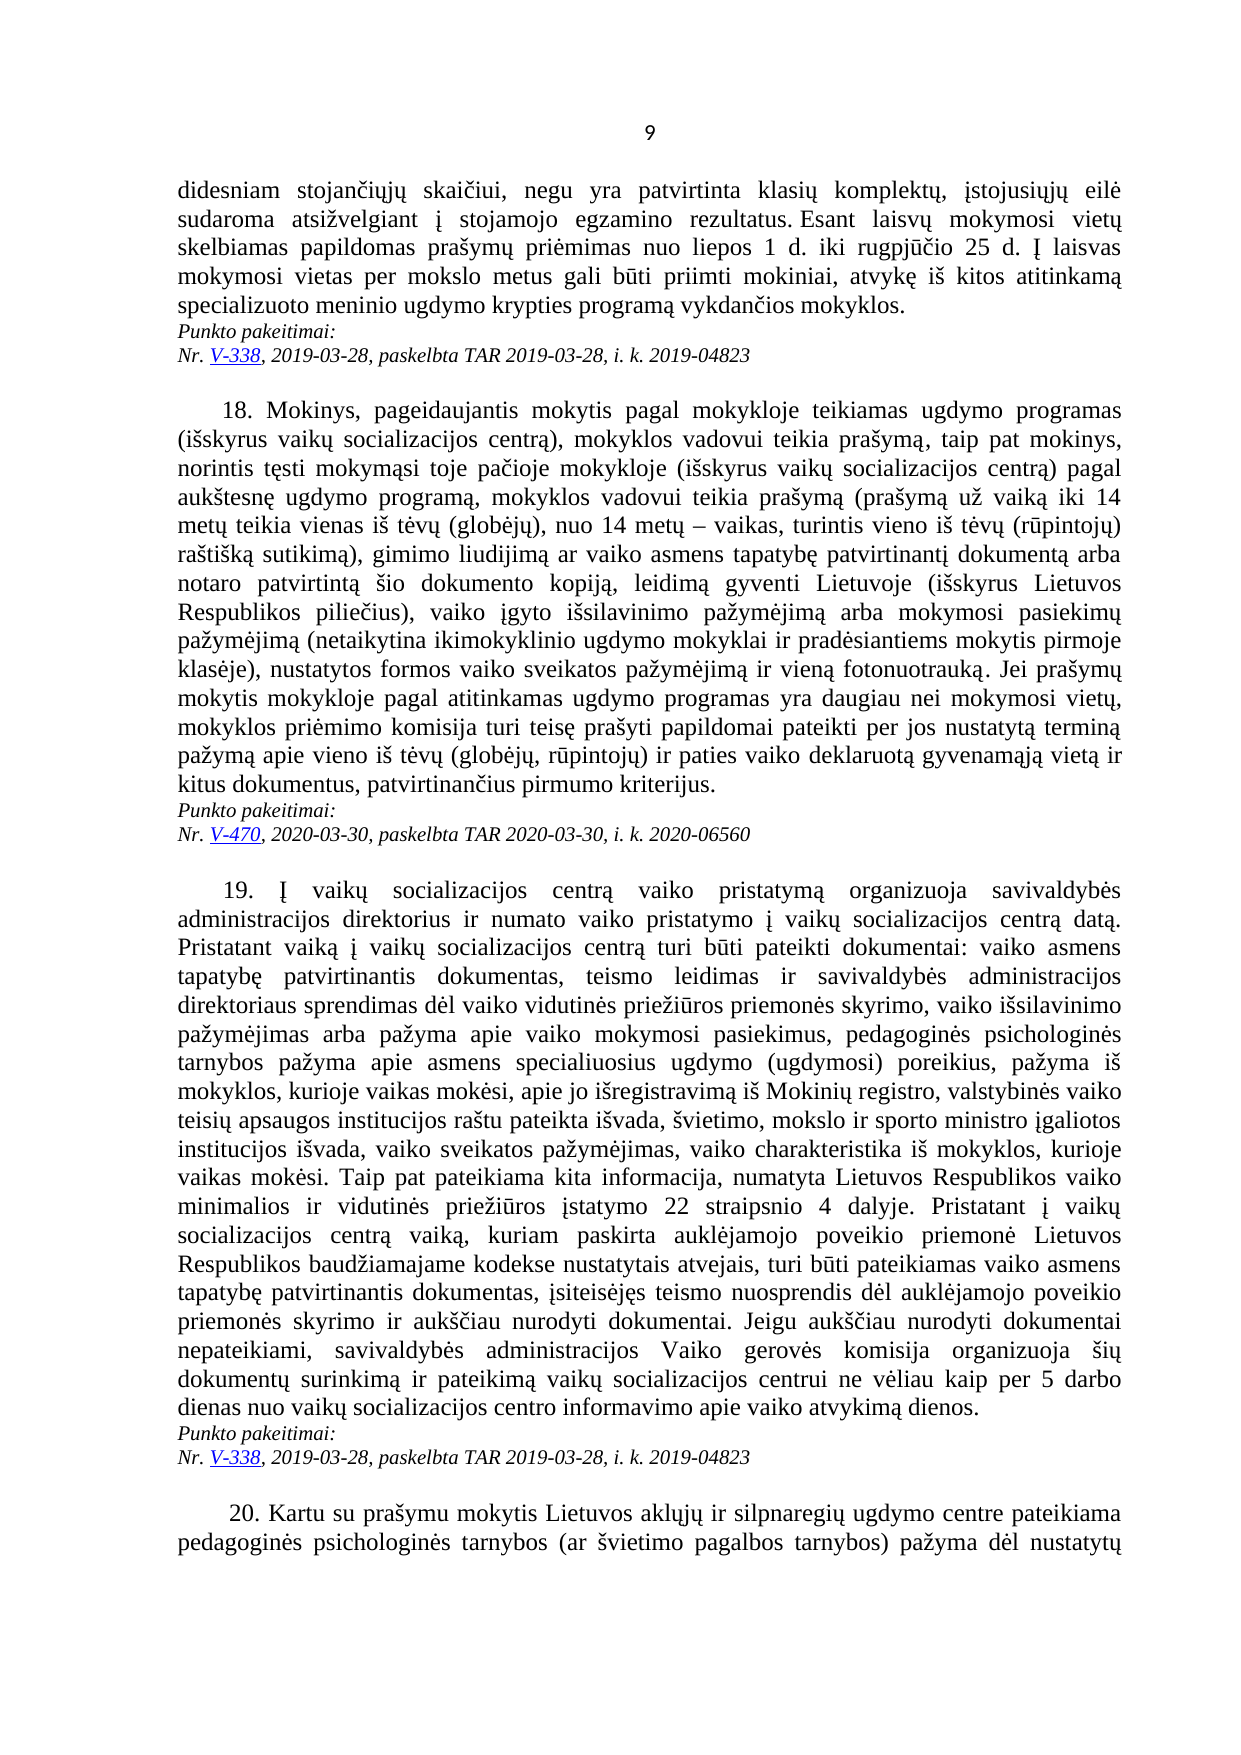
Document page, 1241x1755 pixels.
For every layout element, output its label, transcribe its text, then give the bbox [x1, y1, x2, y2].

text 19. Į vaikų socializacijos centrą vaiko pristatymą organizuoja savivaldybės administracijos direktorius ir numato vaiko pristatymo į vaikų socializacijos centrą datą. Pristatant vaiką į vaikų socializacijos centrą turi būti pateikti dokumentai: vaiko asmens tapatybę patvirtinantis dokumentas, teismo leidimas ir savivaldybės administracijos direktoriaus sprendimas dėl vaiko vidutinės priežiūros priemonės skyrimo, vaiko išsilavinimo pažymėjimas arba pažyma apie vaiko mokymosi pasiekimus, pedagoginės psichologinės tarnybos pažyma apie asmens specialiuosius ugdymo (ugdymosi) poreikius, pažyma iš mokyklos, kurioje vaikas mokėsi, apie jo išregistravimą iš Mokinių registro, valstybinės vaiko teisių apsaugos institucijos raštu pateikta išvada, švietimo, mokslo ir sporto ministro įgaliotos institucijos išvada, vaiko sveikatos pažymėjimas, vaiko charakteristika iš mokyklos, kurioje vaikas mokėsi. Taip pat pateikiama kita informacija, numatyta Lietuvos Respublikos vaiko minimalios ir vidutinės priežiūros įstatymo 22 straipsnio 4 dalyje. Pristatant į vaikų socializacijos centrą vaiką, kuriam paskirta auklėjamojo poveikio priemonė Lietuvos Respublikos baudžiamajame kodekse nustatytais atvejais, turi būti pateikiamas vaiko asmens tapatybę patvirtinantis dokumentas, įsiteisėjęs teismo nuosprendis dėl auklėjamojo poveikio priemonės skyrimo ir aukščiau nurodyti dokumentai. Jeigu aukščiau nurodyti dokumentai nepateikiami, savivaldybės administracijos Vaiko gerovės komisija organizuoja šių dokumentų surinkimą ir pateikimą vaikų socializacijos centrui ne vėliau kaip per 5 darbo dienas nuo vaikų socializacijos centro informavimo apie vaiko atvykimą dienos. [177, 875, 1122, 1421]
text didesniam stojančiųjų skaičiui, negu yra patvirtinta klasių komplektų, įstojusiųjų eilė sudaroma atsižvelgiant į stojamojo egzamino rezultatus. Esant laisvų mokymosi vietų skelbiamas papildomas prašymų priėmimas nuo liepos 1 d. iki rugpjūčio 25 d. Į laisvas mokymosi vietas per mokslo metus gali būti priimti mokiniai, atvykę iš kitos atitinkamą specializuoto meninio ugdymo krypties programą vykdančios mokyklos. [177, 175, 1122, 319]
text 18. Mokinys, pageidaujantis mokytis pagal mokykloje teikiamas ugdymo programas (išskyrus vaikų socializacijos centrą), mokyklos vadovui teikia prašymą, taip pat mokinys, norintis tęsti mokymąsi toje pačioje mokykloje (išskyrus vaikų socializacijos centrą) pagal aukštesnę ugdymo programą, mokyklos vadovui teikia prašymą (prašymą už vaiką iki 14 metų teikia vienas iš tėvų (globėjų), nuo 14 metų – vaikas, turintis vieno iš tėvų (rūpintojų) raštišką sutikimą), gimimo liudijimą ar vaiko asmens tapatybę patvirtinantį dokumentą arba notaro patvirtintą šio dokumento kopiją, leidimą gyventi Lietuvoje (išskyrus Lietuvos Respublikos piliečius), vaiko įgyto išsilavinimo pažymėjimą arba mokymosi pasiekimų pažymėjimą (netaikytina ikimokyklinio ugdymo mokyklai ir pradėsiantiems mokytis pirmoje klasėje), nustatytos formos vaiko sveikatos pažymėjimą ir vieną fotonuotrauką. Jei prašymų mokytis mokykloje pagal atitinkamas ugdymo programas yra daugiau nei mokymosi vietų, mokyklos priėmimo komisija turi teisę prašyti papildomai pateikti per jos nustatytą terminą pažymą apie vieno iš tėvų (globėjų, rūpintojų) ir paties vaiko deklaruotą gyvenamąją vietą ir kitus dokumentus, patvirtinančius pirmumo kriterijus. [177, 396, 1122, 798]
text 20. Kartu su prašymu mokytis Lietuvos aklųjų ir silpnaregių ugdymo centre pateikiama pedagoginės psichologinės tarnybos (ar švietimo pagalbos tarnybos) pažyma dėl nustatytų [177, 1498, 1122, 1556]
text Punkto pakeitimai: [177, 319, 1122, 343]
text Nr. V-338, 2019-03-28, paskelbta TAR 2019-03-28, i. k. 2019-04823 [177, 343, 1122, 367]
text Nr. V-470, 2020-03-30, paskelbta TAR 2020-03-30, i. k. 2020-06560 [177, 822, 1122, 846]
text Punkto pakeitimai: [177, 798, 1122, 822]
text Nr. V-338, 2019-03-28, paskelbta TAR 2019-03-28, i. k. 2019-04823 [177, 1445, 1122, 1469]
text Punkto pakeitimai: [177, 1421, 1122, 1445]
